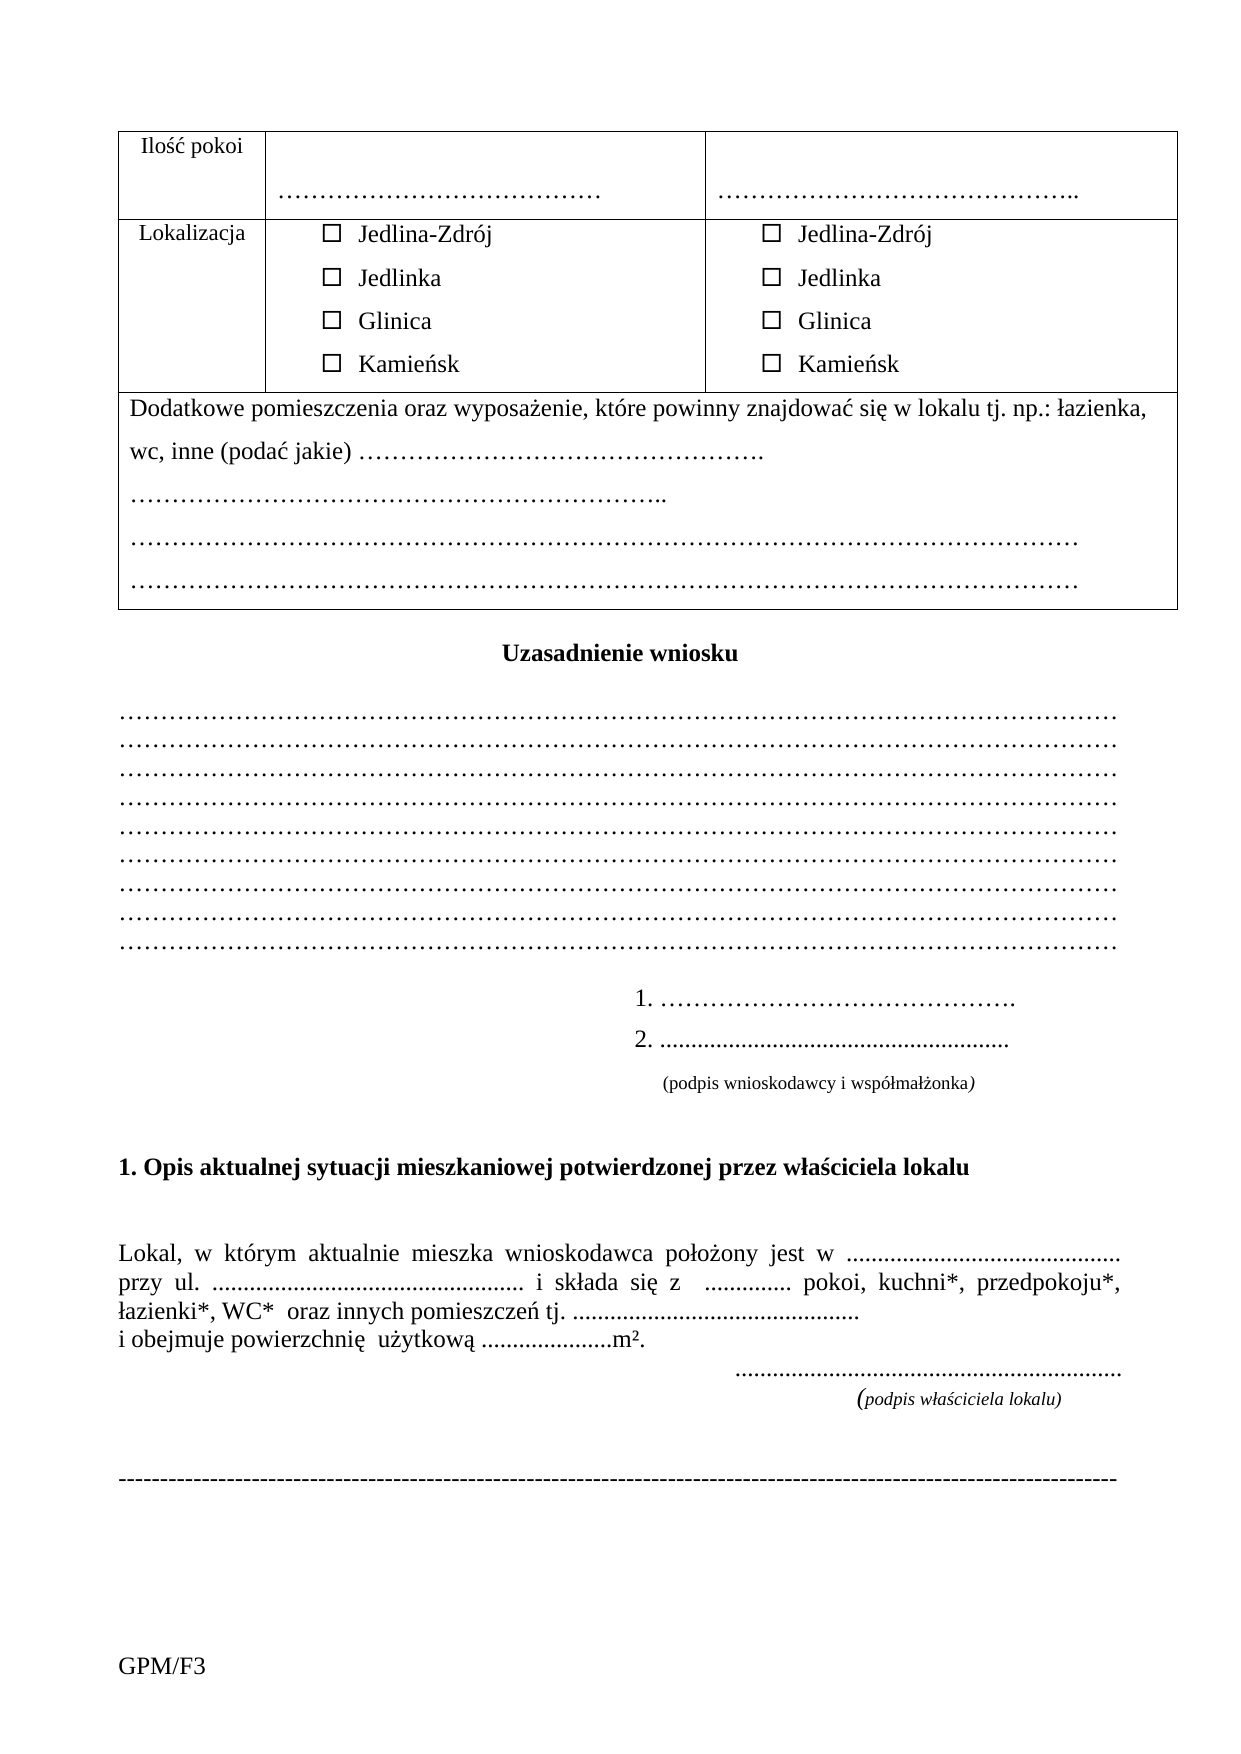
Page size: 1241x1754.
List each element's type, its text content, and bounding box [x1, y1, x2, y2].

table_cell Dodatkowe pomieszczenia oraz wyposażenie, które powinny znajdować się w lokalu tj. np.: łazienka, wc, inne (podać jakie) ………………………………………….……………………………………………………….. …………………………………………………………………………………………………… …………………………………………………………………………………………………… [119, 393, 1177, 608]
text (podpis właściciela lokalu) [118, 1382, 1122, 1411]
text 1. ……………………………………. [634, 983, 1122, 1012]
table_cell Lokalizacja [119, 220, 265, 392]
text Lokal, w którym aktualnie mieszka wnioskodawca położony jest w ............................................ przy ul. .................................................. i składa się z .............. pokoi, kuchni*, przedpokoju*, łazienki*, WC* oraz innych pomieszczeń tj. .............................................. [118, 1238, 1122, 1324]
text ……………………………………………………………………………………………………………………………………………………………………………………………………………………………………………………………………………………………………………………………………………………………………………………………………………………………………………………………………………………………………………………………………………………………………………………………………………………………………………………………………………………………………………………………………………………………………………………………………………………………………………………………………………………………………………………………………………………………………………………………… [118, 696, 1122, 954]
text 1. Opis aktualnej sytuacji mieszkaniowej potwierdzonej przez właściciela lokalu [118, 1152, 1122, 1181]
text .............................................................. [118, 1353, 1122, 1382]
text i obejmuje powierzchnię użytkową .....................m². [118, 1324, 1122, 1353]
text 2. ........................................................ [634, 1024, 1122, 1053]
table_cell Jedlina-Zdrój Jedlinka Glinica Kamieńsk [706, 220, 1177, 392]
text ------------------------------------------------------------------------------------------------------------------------ [118, 1463, 1122, 1492]
table_cell Jedlina-Zdrój Jedlinka Glinica Kamieńsk [266, 220, 705, 392]
text (podpis wnioskodawcy i współmałżonka) [118, 1066, 1122, 1094]
text Uzasadnienie wniosku [118, 638, 1122, 667]
table_cell …………………………………….. [706, 132, 1177, 218]
table_cell ………………………………… [266, 132, 705, 218]
table_cell Ilość pokoi [119, 132, 265, 218]
